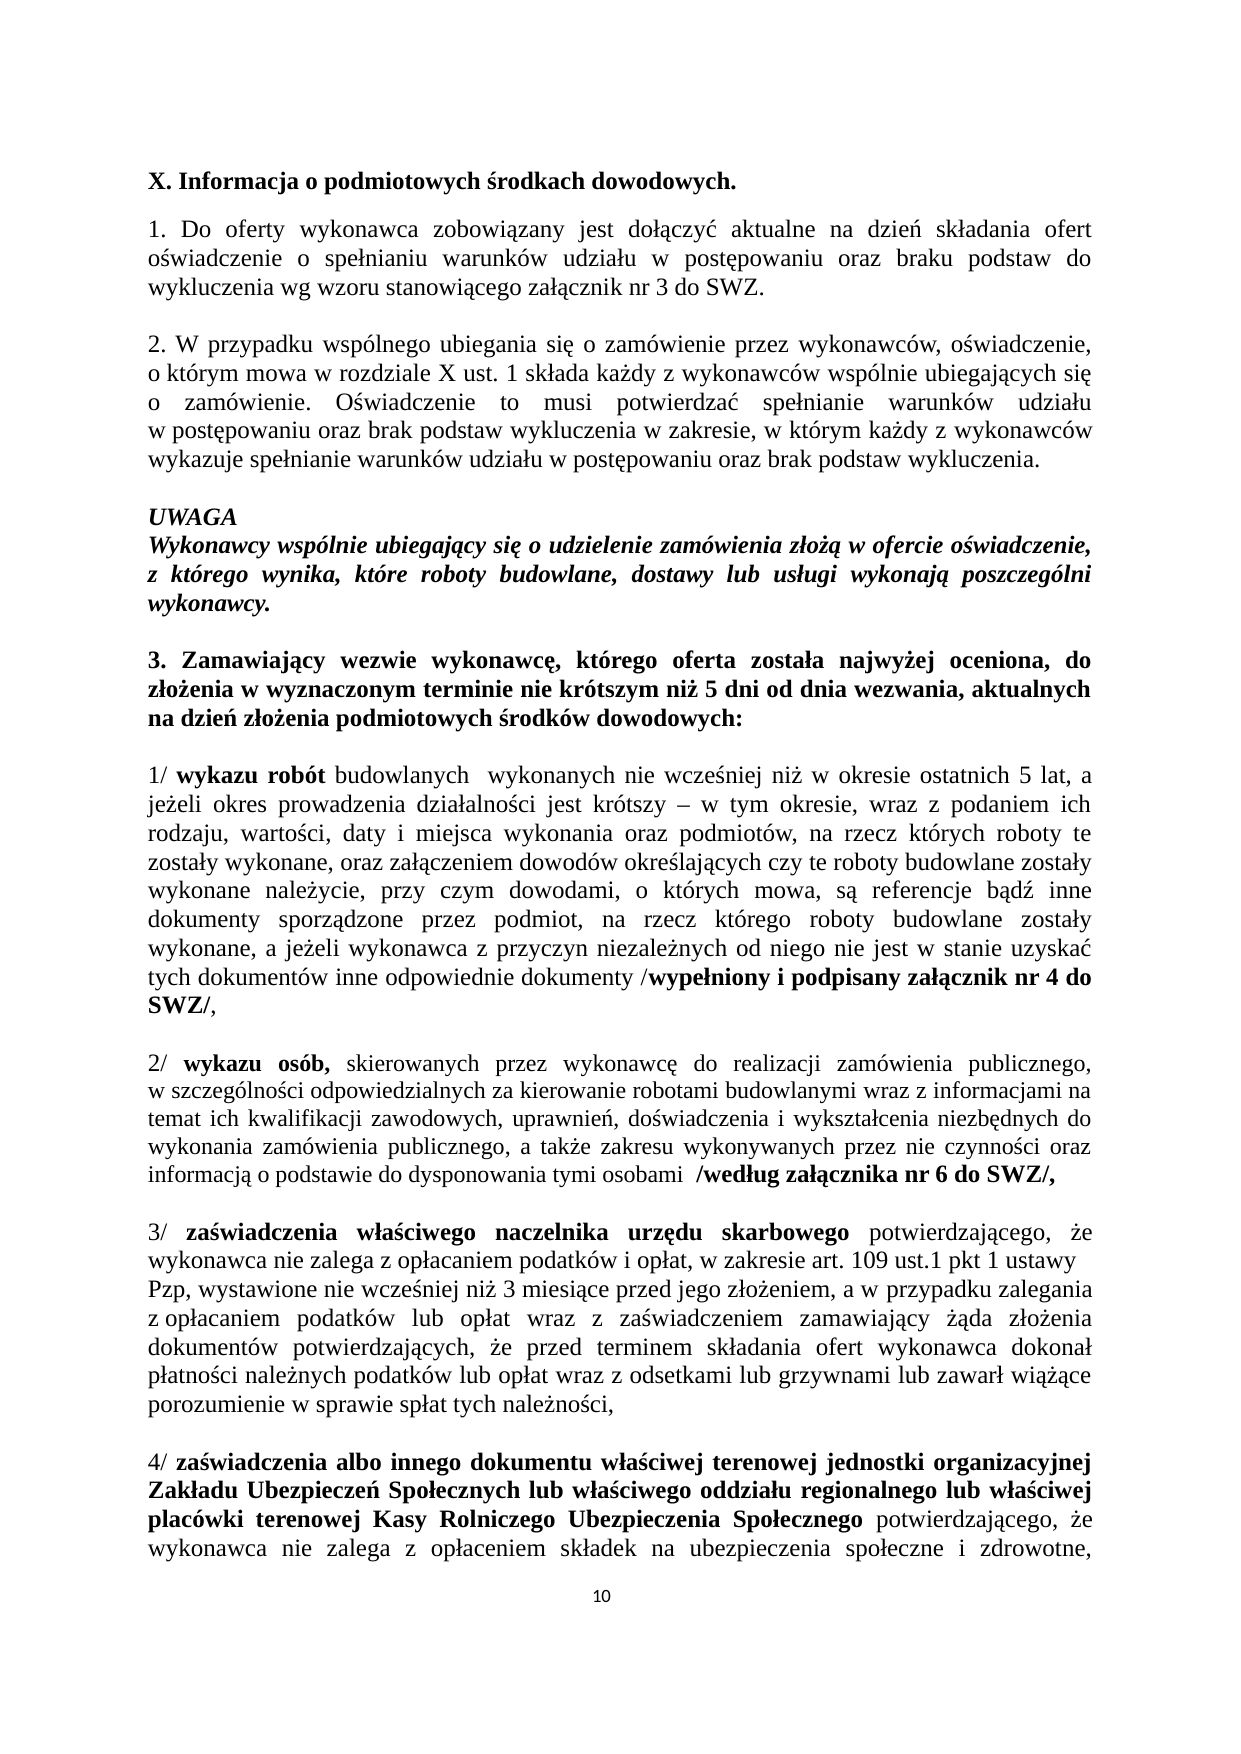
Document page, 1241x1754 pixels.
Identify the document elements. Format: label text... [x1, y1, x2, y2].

text X. Informacja o podmiotowych środkach dowodowych. [148, 166, 1093, 195]
text 4/ zaświadczenia albo innego dokumentu właściwej terenowej jednostki organizacyjnej Zakładu Ubezpieczeń Społecznych lub właściwego oddziału regionalnego lub właściwej placówki terenowej Kasy Rolniczego Ubezpieczenia Społecznego potwierdzającego, że wykonawca nie zalega z opłaceniem składek na ubezpieczenia społeczne i zdrowotne, [148, 1447, 1093, 1562]
text 2. W przypadku wspólnego ubiegania się o zamówienie przez wykonawców, oświadczenie, o którym mowa w rozdziale X ust. 1 składa każdy z wykonawców wspólnie ubiegających się o zamówienie. Oświadczenie to musi potwierdzać spełnianie warunków udziału w postępowaniu oraz brak podstaw wykluczenia w zakresie, w którym każdy z wykonawców wykazuje spełnianie warunków udziału w postępowaniu oraz brak podstaw wykluczenia. [148, 329, 1093, 473]
text Pzp, wystawione nie wcześniej niż 3 miesiące przed jego złożeniem, a w przypadku zalegania z opłacaniem podatków lub opłat wraz z zaświadczeniem zamawiający żąda złożenia dokumentów potwierdzających, że przed terminem składania ofert wykonawca dokonał płatności należnych podatków lub opłat wraz z odsetkami lub grzywnami lub zawarł wiążące porozumienie w sprawie spłat tych należności, [148, 1274, 1093, 1418]
text 2/ wykazu osób, skierowanych przez wykonawcę do realizacji zamówienia publicznego, w szczególności odpowiedzialnych za kierowanie robotami budowlanymi wraz z informacjami na temat ich kwalifikacji zawodowych, uprawnień, doświadczenia i wykształcenia niezbędnych do wykonania zamówienia publicznego, a także zakresu wykonywanych przez nie czynności oraz informacją o podstawie do dysponowania tymi osobami /według załącznika nr 6 do SWZ/, [148, 1048, 1093, 1188]
text 1/ wykazu robót budowlanych wykonanych nie wcześniej niż w okresie ostatnich 5 lat, a jeżeli okres prowadzenia działalności jest krótszy – w tym okresie, wraz z podaniem ich rodzaju, wartości, daty i miejsca wykonania oraz podmiotów, na rzecz których roboty te zostały wykonane, oraz załączeniem dowodów określających czy te roboty budowlane zostały wykonane należycie, przy czym dowodami, o których mowa, są referencje bądź inne dokumenty sporządzone przez podmiot, na rzecz którego roboty budowlane zostały wykonane, a jeżeli wykonawca z przyczyn niezależnych od niego nie jest w stanie uzyskać tych dokumentów inne odpowiednie dokumenty /wypełniony i podpisany załącznik nr 4 do SWZ/, [148, 760, 1093, 1019]
text 3/ zaświadczenia właściwego naczelnika urzędu skarbowego potwierdzającego, że wykonawca nie zalega z opłacaniem podatków i opłat, w zakresie art. 109 ust.1 pkt 1 ustawy [148, 1217, 1093, 1274]
text UWAGA [148, 502, 1093, 530]
text Wykonawcy wspólnie ubiegający się o udzielenie zamówienia złożą w ofercie oświadczenie, z którego wynika, które roboty budowlane, dostawy lub usługi wykonają poszczególni wykonawcy. [148, 530, 1093, 617]
text 3. Zamawiający wezwie wykonawcę, którego oferta została najwyżej oceniona, do złożenia w wyznaczonym terminie nie krótszym niż 5 dni od dnia wezwania, aktualnych na dzień złożenia podmiotowych środków dowodowych: [148, 645, 1093, 732]
text 1. Do oferty wykonawca zobowiązany jest dołączyć aktualne na dzień składania ofert oświadczenie o spełnianiu warunków udziału w postępowaniu oraz braku podstaw do wykluczenia wg wzoru stanowiącego załącznik nr 3 do SWZ. [148, 214, 1093, 300]
